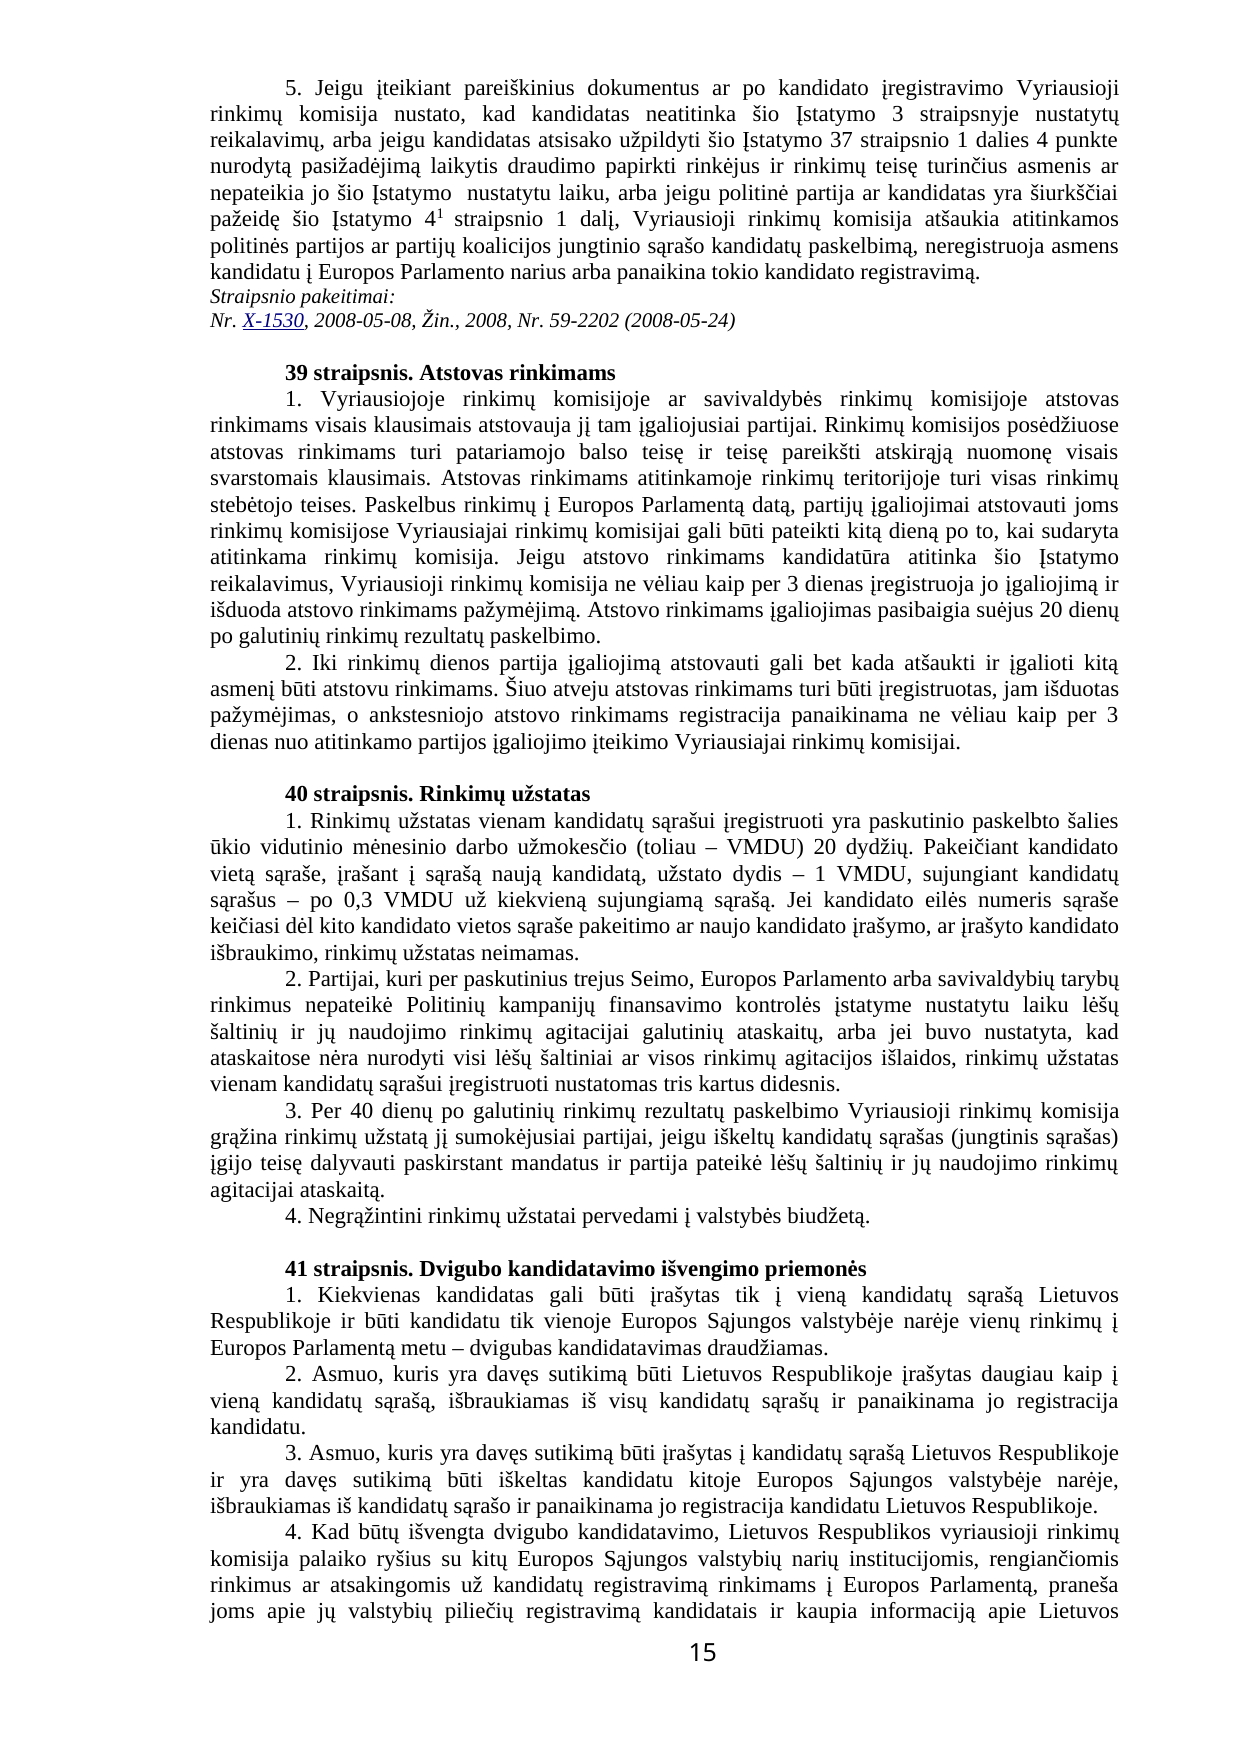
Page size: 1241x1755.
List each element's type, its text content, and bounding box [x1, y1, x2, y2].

text 5. Jeigu įteikiant pareiškinius dokumentus ar po kandidato įregistravimo Vyriausioji rinkimų komisija nustato, kad kandidatas neatitinka šio Įstatymo 3 straipsnyje nustatytų reikalavimų, arba jeigu kandidatas atsisako užpildyti šio Įstatymo 37 straipsnio 1 dalies 4 punkte nurodytą pasižadėjimą laikytis draudimo papirkti rinkėjus ir rinkimų teisę turinčius asmenis ar nepateikia jo šio Įstatymo nustatytu laiku, arba jeigu politinė partija ar kandidatas yra šiurkščiai pažeidę šio Įstatymo 41 straipsnio 1 dalį, Vyriausioji rinkimų komisija atšaukia atitinkamos politinės partijos ar partijų koalicijos jungtinio sąrašo kandidatų paskelbimą, neregistruoja asmens kandidatu į Europos Parlamento narius arba panaikina tokio kandidato registravimą. [210, 73, 1120, 284]
text 3. Asmuo, kuris yra davęs sutikimą būti įrašytas į kandidatų sąrašą Lietuvos Respublikoje ir yra davęs sutikimą būti iškeltas kandidatu kitoje Europos Sąjungos valstybėje narėje, išbraukiamas iš kandidatų sąrašo ir panaikinama jo registracija kandidatu Lietuvos Respublikoje. [210, 1439, 1120, 1518]
text Nr. X-1530, 2008-05-08, Žin., 2008, Nr. 59-2202 (2008-05-24) [210, 308, 1120, 332]
text 40 straipsnis. Rinkimų užstatas [210, 781, 1120, 807]
text 4. Kad būtų išvengta dvigubo kandidatavimo, Lietuvos Respublikos vyriausioji rinkimų komisija palaiko ryšius su kitų Europos Sąjungos valstybių narių institucijomis, rengiančiomis rinkimus ar atsakingomis už kandidatų registravimą rinkimams į Europos Parlamentą, praneša joms apie jų valstybių piliečių registravimą kandidatais ir kaupia informaciją apie Lietuvos [210, 1518, 1120, 1624]
text 39 straipsnis. Atstovas rinkimams [210, 359, 1120, 385]
text Straipsnio pakeitimai: [210, 284, 1120, 308]
text 1. Vyriausiojoje rinkimų komisijoje ar savivaldybės rinkimų komisijoje atstovas rinkimams visais klausimais atstovauja jį tam įgaliojusiai partijai. Rinkimų komisijos posėdžiuose atstovas rinkimams turi patariamojo balso teisę ir teisę pareikšti atskirąją nuomonę visais svarstomais klausimais. Atstovas rinkimams atitinkamoje rinkimų teritorijoje turi visas rinkimų stebėtojo teises. Paskelbus rinkimų į Europos Parlamentą datą, partijų įgaliojimai atstovauti joms rinkimų komisijose Vyriausiajai rinkimų komisijai gali būti pateikti kitą dieną po to, kai sudaryta atitinkama rinkimų komisija. Jeigu atstovo rinkimams kandidatūra atitinka šio Įstatymo reikalavimus, Vyriausioji rinkimų komisija ne vėliau kaip per 3 dienas įregistruoja jo įgaliojimą ir išduoda atstovo rinkimams pažymėjimą. Atstovo rinkimams įgaliojimas pasibaigia suėjus 20 dienų po galutinių rinkimų rezultatų paskelbimo. [210, 385, 1120, 649]
text 41 straipsnis. Dvigubo kandidatavimo išvengimo priemonės [210, 1255, 1120, 1281]
text 2. Iki rinkimų dienos partija įgaliojimą atstovauti gali bet kada atšaukti ir įgalioti kitą asmenį būti atstovu rinkimams. Šiuo atveju atstovas rinkimams turi būti įregistruotas, jam išduotas pažymėjimas, o ankstesniojo atstovo rinkimams registracija panaikinama ne vėliau kaip per 3 dienas nuo atitinkamo partijos įgaliojimo įteikimo Vyriausiajai rinkimų komisijai. [210, 649, 1120, 754]
text 2. Partijai, kuri per paskutinius trejus Seimo, Europos Parlamento arba savivaldybių tarybų rinkimus nepateikė Politinių kampanijų finansavimo kontrolės įstatyme nustatytu laiku lėšų šaltinių ir jų naudojimo rinkimų agitacijai galutinių ataskaitų, arba jei buvo nustatyta, kad ataskaitose nėra nurodyti visi lėšų šaltiniai ar visos rinkimų agitacijos išlaidos, rinkimų užstatas vienam kandidatų sąrašui įregistruoti nustatomas tris kartus didesnis. [210, 965, 1120, 1097]
text 2. Asmuo, kuris yra davęs sutikimą būti Lietuvos Respublikoje įrašytas daugiau kaip į vieną kandidatų sąrašą, išbraukiamas iš visų kandidatų sąrašų ir panaikinama jo registracija kandidatu. [210, 1360, 1120, 1439]
text 3. Per 40 dienų po galutinių rinkimų rezultatų paskelbimo Vyriausioji rinkimų komisija grąžina rinkimų užstatą jį sumokėjusiai partijai, jeigu iškeltų kandidatų sąrašas (jungtinis sąrašas) įgijo teisę dalyvauti paskirstant mandatus ir partija pateikė lėšų šaltinių ir jų naudojimo rinkimų agitacijai ataskaitą. [210, 1097, 1120, 1202]
text 1. Kiekvienas kandidatas gali būti įrašytas tik į vieną kandidatų sąrašą Lietuvos Respublikoje ir būti kandidatu tik vienoje Europos Sąjungos valstybėje narėje vienų rinkimų į Europos Parlamentą metu – dvigubas kandidatavimas draudžiamas. [210, 1281, 1120, 1360]
text 1. Rinkimų užstatas vienam kandidatų sąrašui įregistruoti yra paskutinio paskelbto šalies ūkio vidutinio mėnesinio darbo užmokesčio (toliau – VMDU) 20 dydžių. Pakeičiant kandidato vietą sąraše, įrašant į sąrašą naują kandidatą, užstato dydis – 1 VMDU, sujungiant kandidatų sąrašus – po 0,3 VMDU už kiekvieną sujungiamą sąrašą. Jei kandidato eilės numeris sąraše keičiasi dėl kito kandidato vietos sąraše pakeitimo ar naujo kandidato įrašymo, ar įrašyto kandidato išbraukimo, rinkimų užstatas neimamas. [210, 807, 1120, 965]
text 4. Negrąžintini rinkimų užstatai pervedami į valstybės biudžetą. [210, 1202, 1120, 1228]
